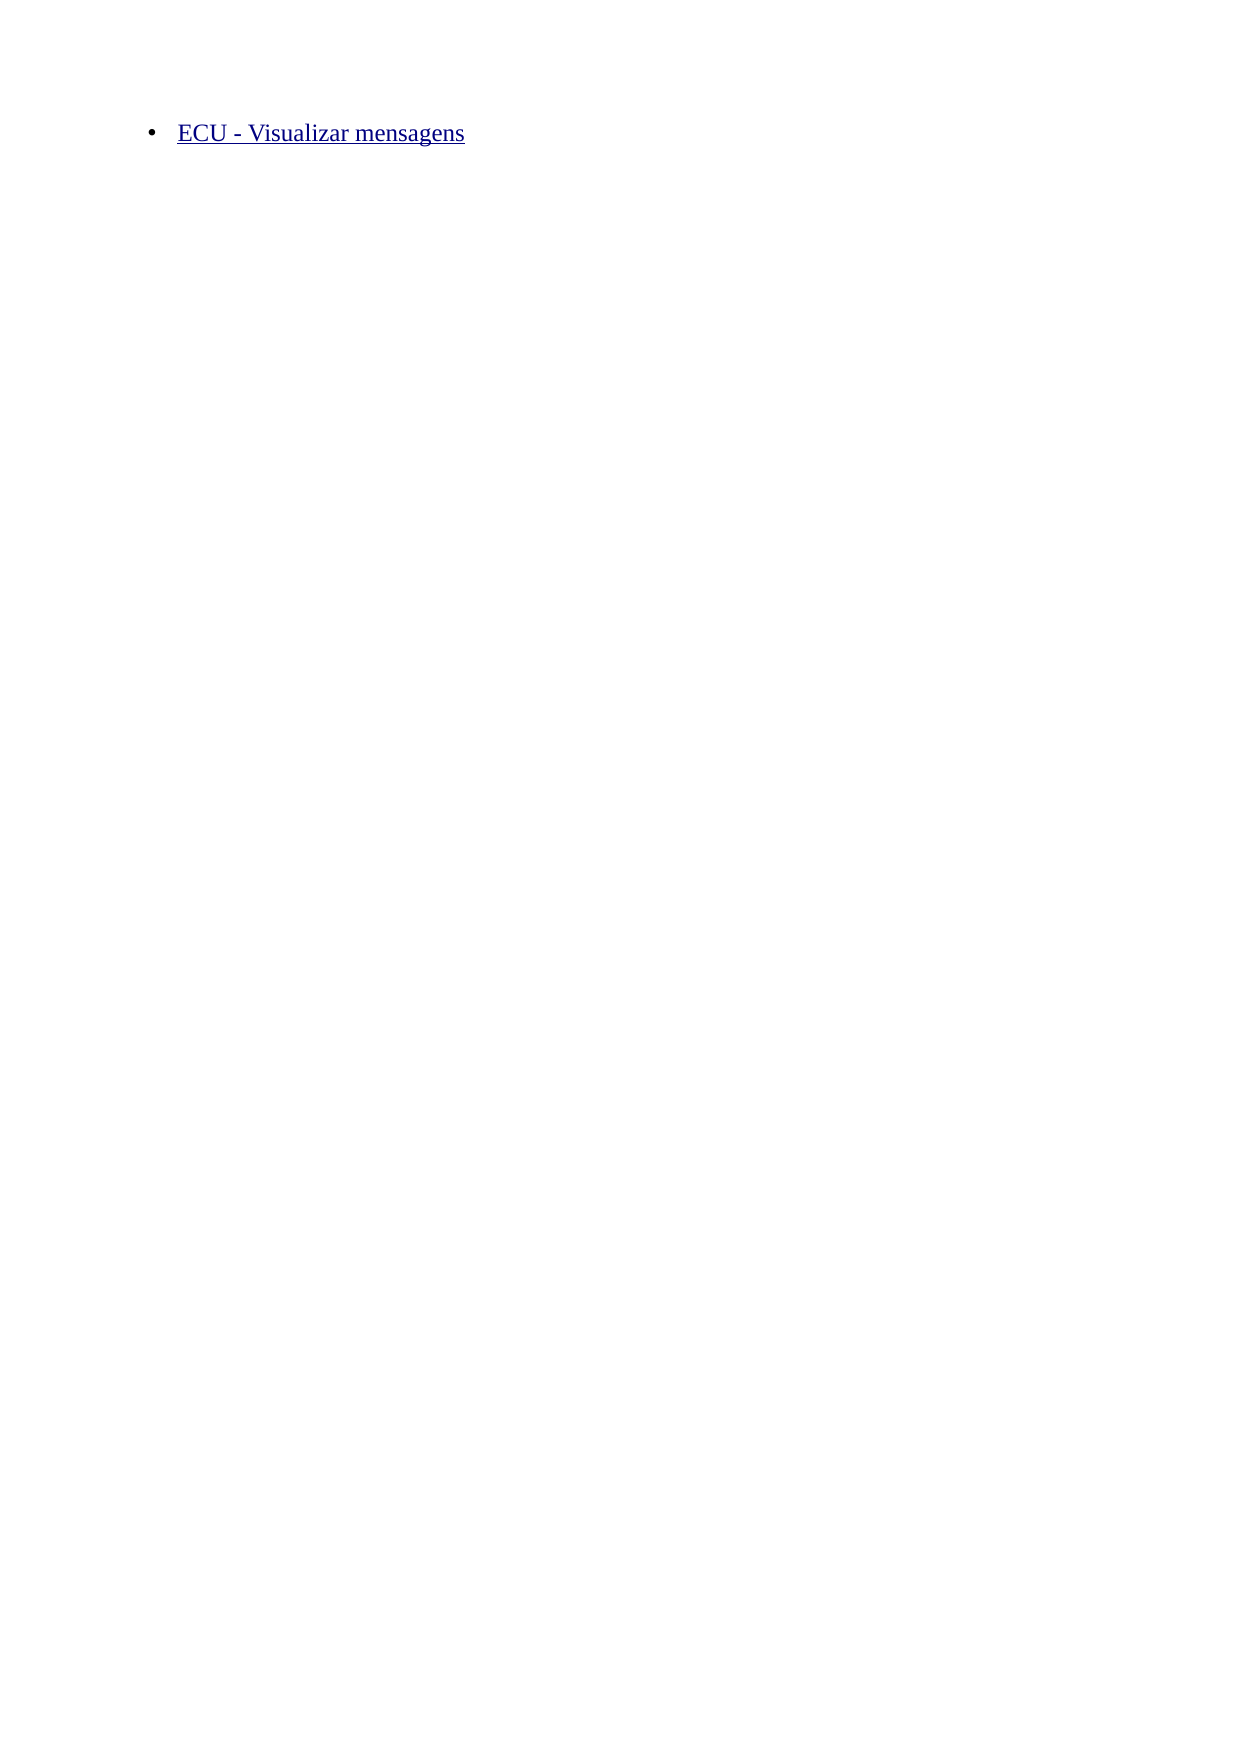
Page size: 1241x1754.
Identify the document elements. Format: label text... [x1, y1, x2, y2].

list ECU - Visualizar mensagens [148, 118, 1122, 147]
